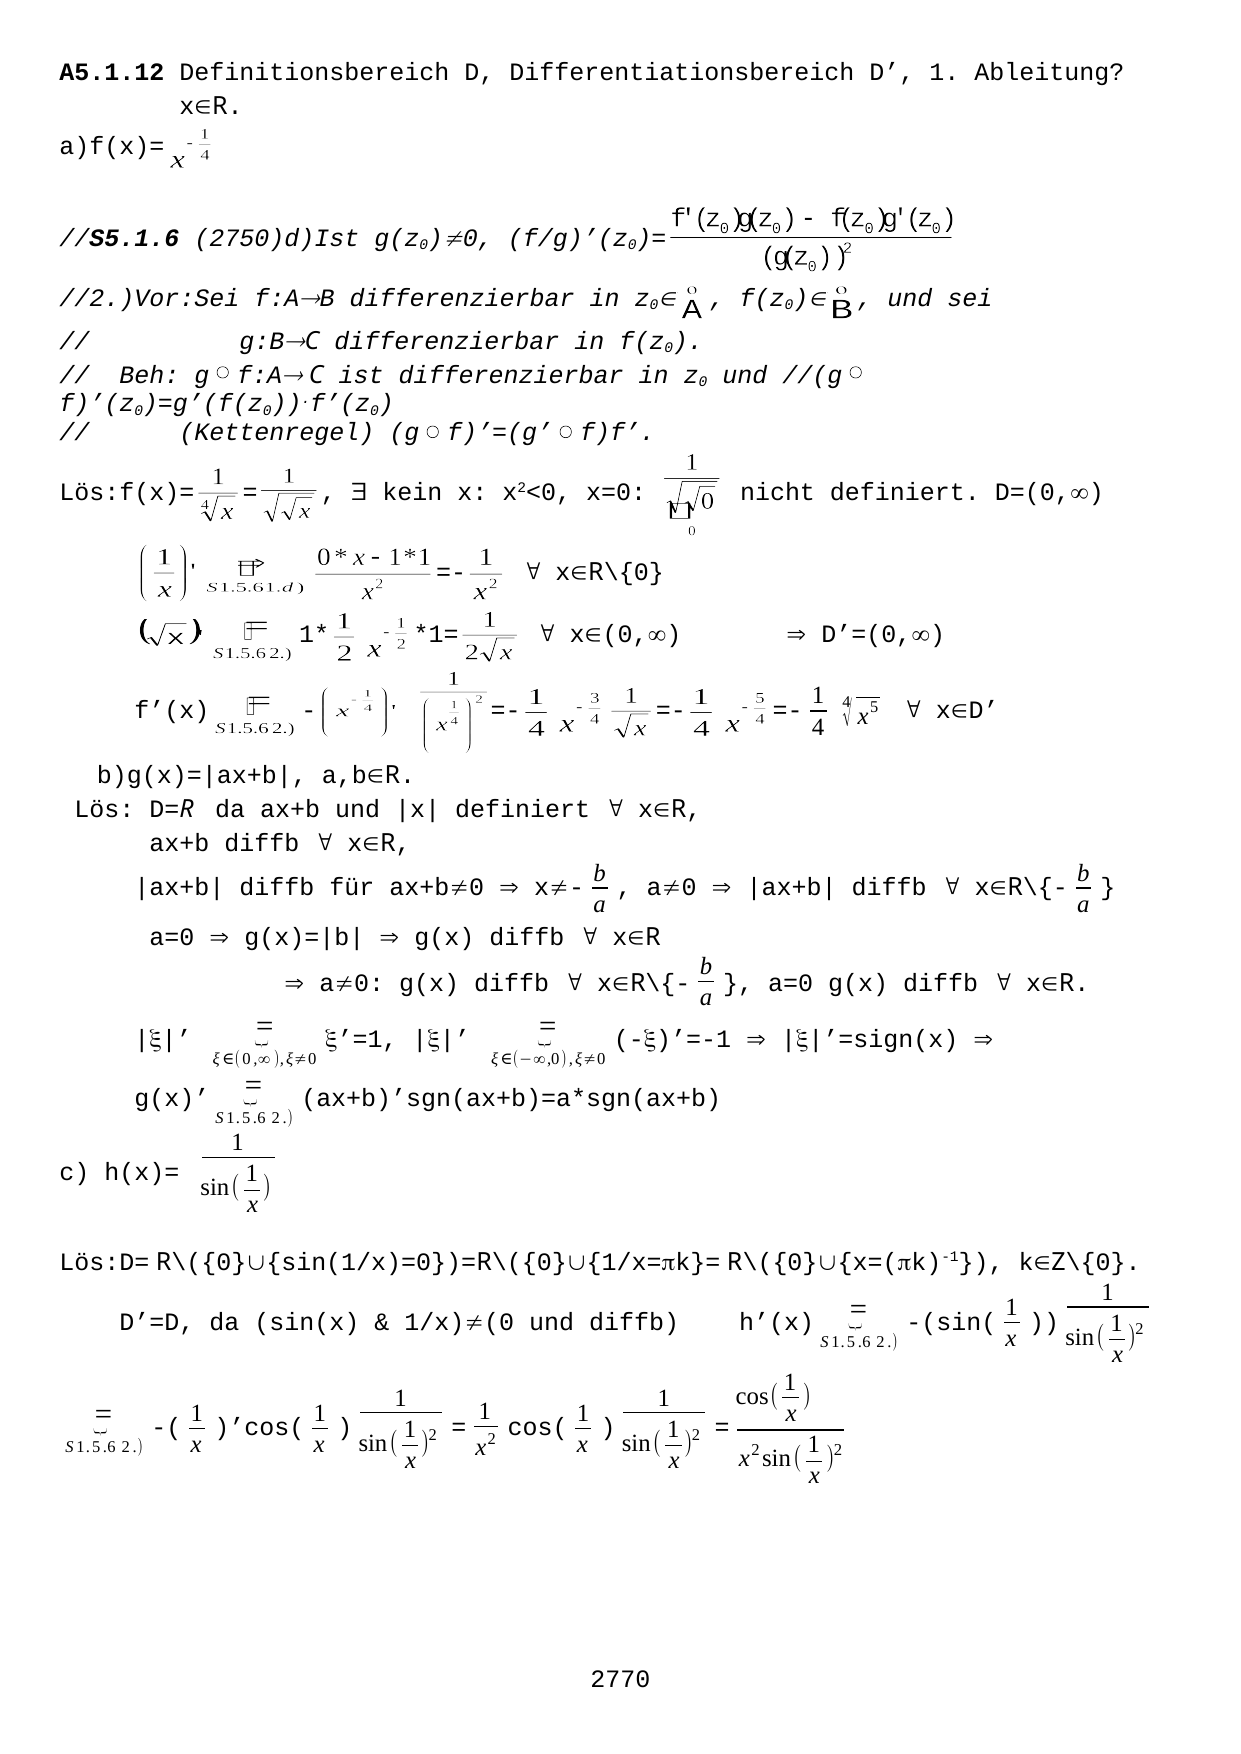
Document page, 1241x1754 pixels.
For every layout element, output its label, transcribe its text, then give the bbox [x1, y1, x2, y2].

text // (Kettenregel) (gf)’=(g’f)f’. [59, 419, 1181, 448]
text // g:BC differenzierbar in f(z0). [59, 322, 1181, 357]
text |ax+b| diffb für ax+b0  x-, a0  |ax+b| diffb  xR\{-} [59, 859, 1181, 918]
text Lös:D= R\({0}{sin(1/x)=0})=R\({0}{1/x=k}= R\({0}{x=(k)-1}), kZ\{0}. D’=D, da (sin(x) & 1/x)(0 und diffb) h’(x)-(sin())-()’cos()=cos()= [59, 1244, 1181, 1490]
text Lös: D=R da ax+b und |x| definiert  xR, [59, 791, 1181, 825]
text Lös:f(x)==,  kein x: x2<0, x=0: nicht definiert. D=(0,) [59, 448, 1181, 541]
text ||’ ’=1, ||’ (-)’=-1  ||’=sign(x)  [59, 1011, 1181, 1070]
text c) h(x)= [59, 1129, 1181, 1219]
text // Beh: gf:A C ist differenzierbar in z0 und //(gf)’(z0)=g’(f(z0)).f’(z0) [59, 357, 1181, 419]
text  a0: g(x) diffb  xR\{-}, a=0 g(x) diffb  xR. [59, 952, 1181, 1011]
text f’(x)- =-=-=-  xD’ [59, 667, 1181, 756]
text //S5.1.6 (2750)d)Ist g(z0)0, (f/g)’(z0)= [59, 202, 1181, 276]
text xR. [59, 87, 1181, 122]
text b)g(x)=|ax+b|, a,bR. [97, 756, 1181, 791]
text 1**1=  x(0,)  D’=(0,) [59, 606, 1181, 667]
text a)f(x)= [59, 122, 1181, 174]
text g(x)’(ax+b)’sgn(ax+b)=a*sgn(ax+b) [59, 1070, 1181, 1129]
text //2.)Vor:Sei f:AB differenzierbar in z0, f(z0), und sei [59, 276, 1181, 322]
text =-  xR\{0} [59, 541, 1181, 606]
text a=0  g(x)=|b|  g(x) diffb  xR [59, 918, 1181, 952]
text ax+b diffb  xR, [59, 825, 1181, 859]
text A5.1.12 Definitionsbereich D, Differentiationsbereich D’, 1. Ableitung? [59, 59, 1181, 87]
